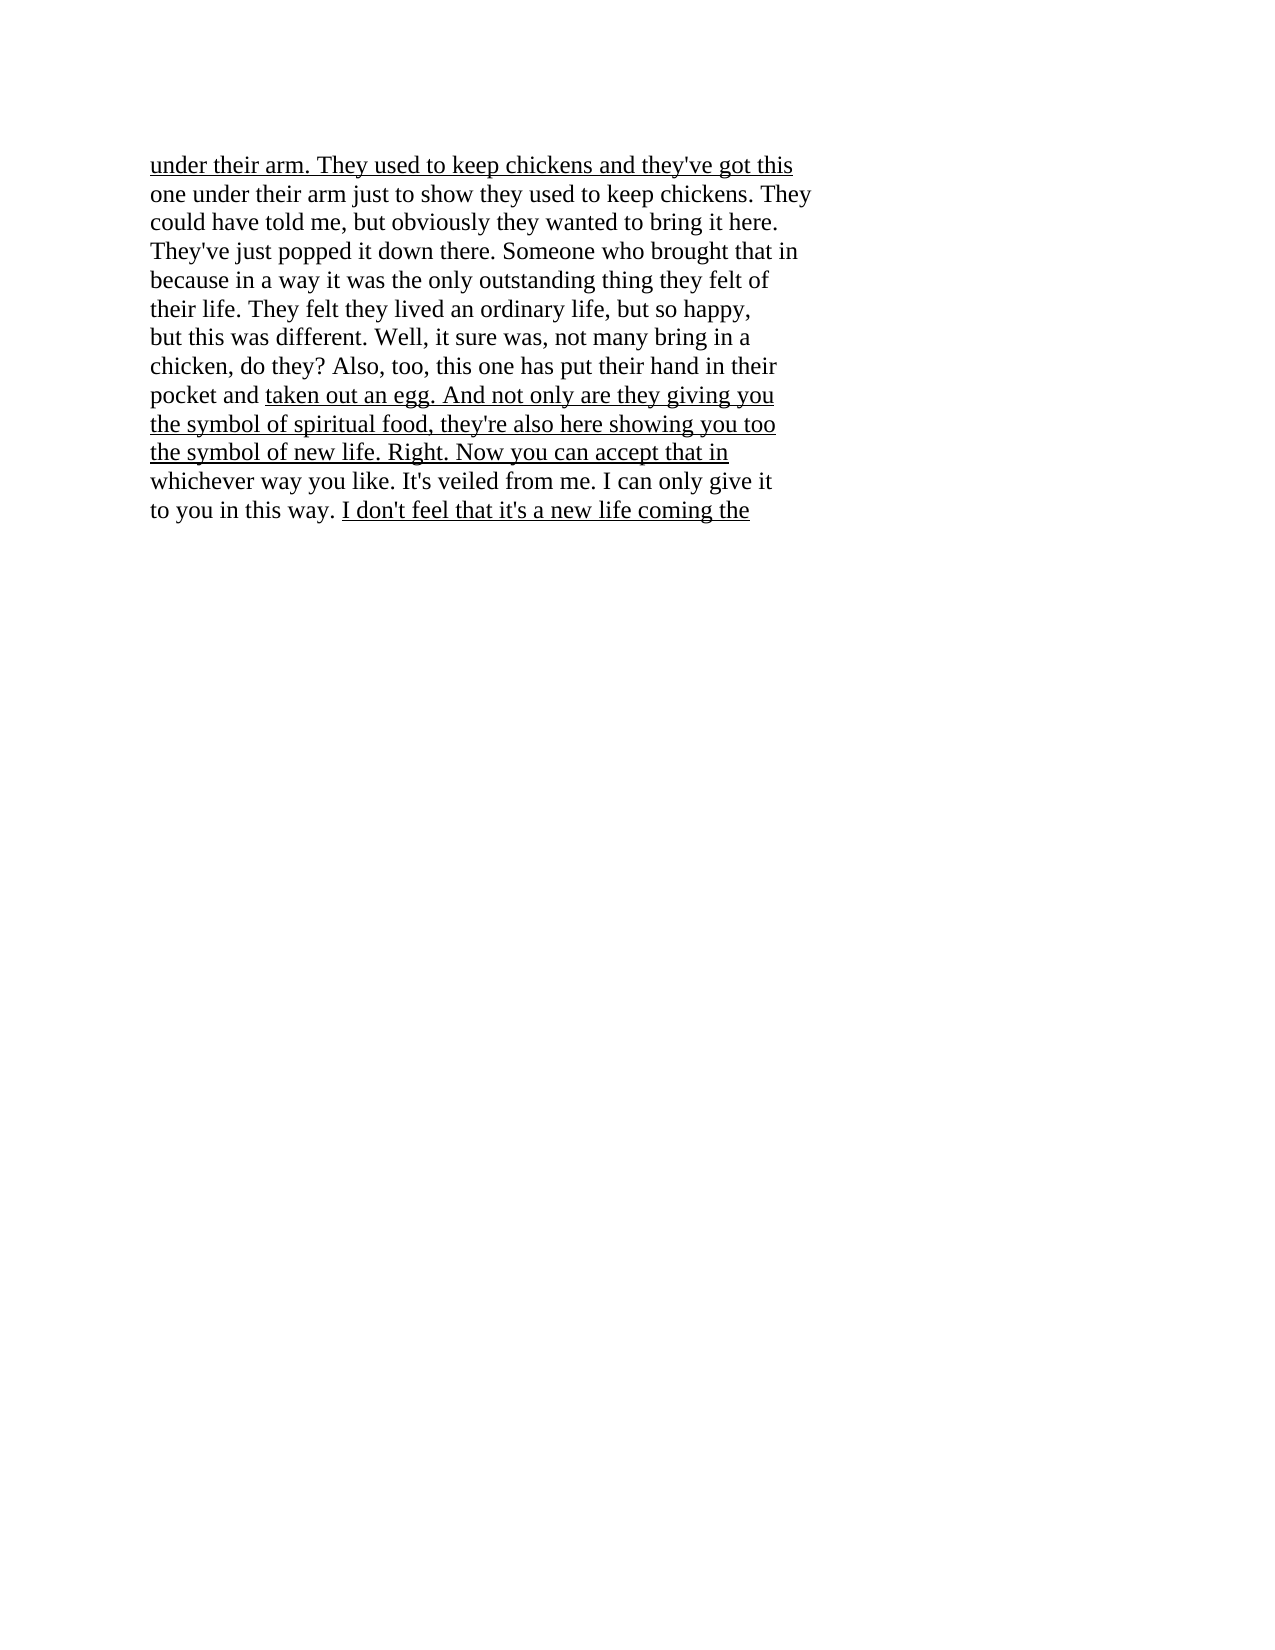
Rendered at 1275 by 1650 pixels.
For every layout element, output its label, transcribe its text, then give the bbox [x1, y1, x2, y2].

text the symbol of spiritual food, they're also here showing you too [150, 409, 1125, 437]
text their life. They felt they lived an ordinary life, but so happy, [150, 294, 1125, 322]
text one under their arm just to show they used to keep chickens. They [150, 179, 1125, 207]
text pocket and taken out an egg. And not only are they giving you [150, 380, 1125, 409]
text under their arm. They used to keep chickens and they've got this [150, 150, 1125, 179]
text to you in this way. I don't feel that it's a new life coming the [150, 495, 1125, 524]
text could have told me, but obviously they wanted to bring it here. [150, 207, 1125, 236]
text but this was different. Well, it sure was, not many bring in a [150, 322, 1125, 351]
text They've just popped it down there. Someone who brought that in [150, 236, 1125, 265]
text chicken, do they? Also, too, this one has put their hand in their [150, 351, 1125, 380]
text because in a way it was the only outstanding thing they felt of [150, 265, 1125, 294]
text whichever way you like. It's veiled from me. I can only give it [150, 466, 1125, 495]
text the symbol of new life. Right. Now you can accept that in [150, 437, 1125, 466]
